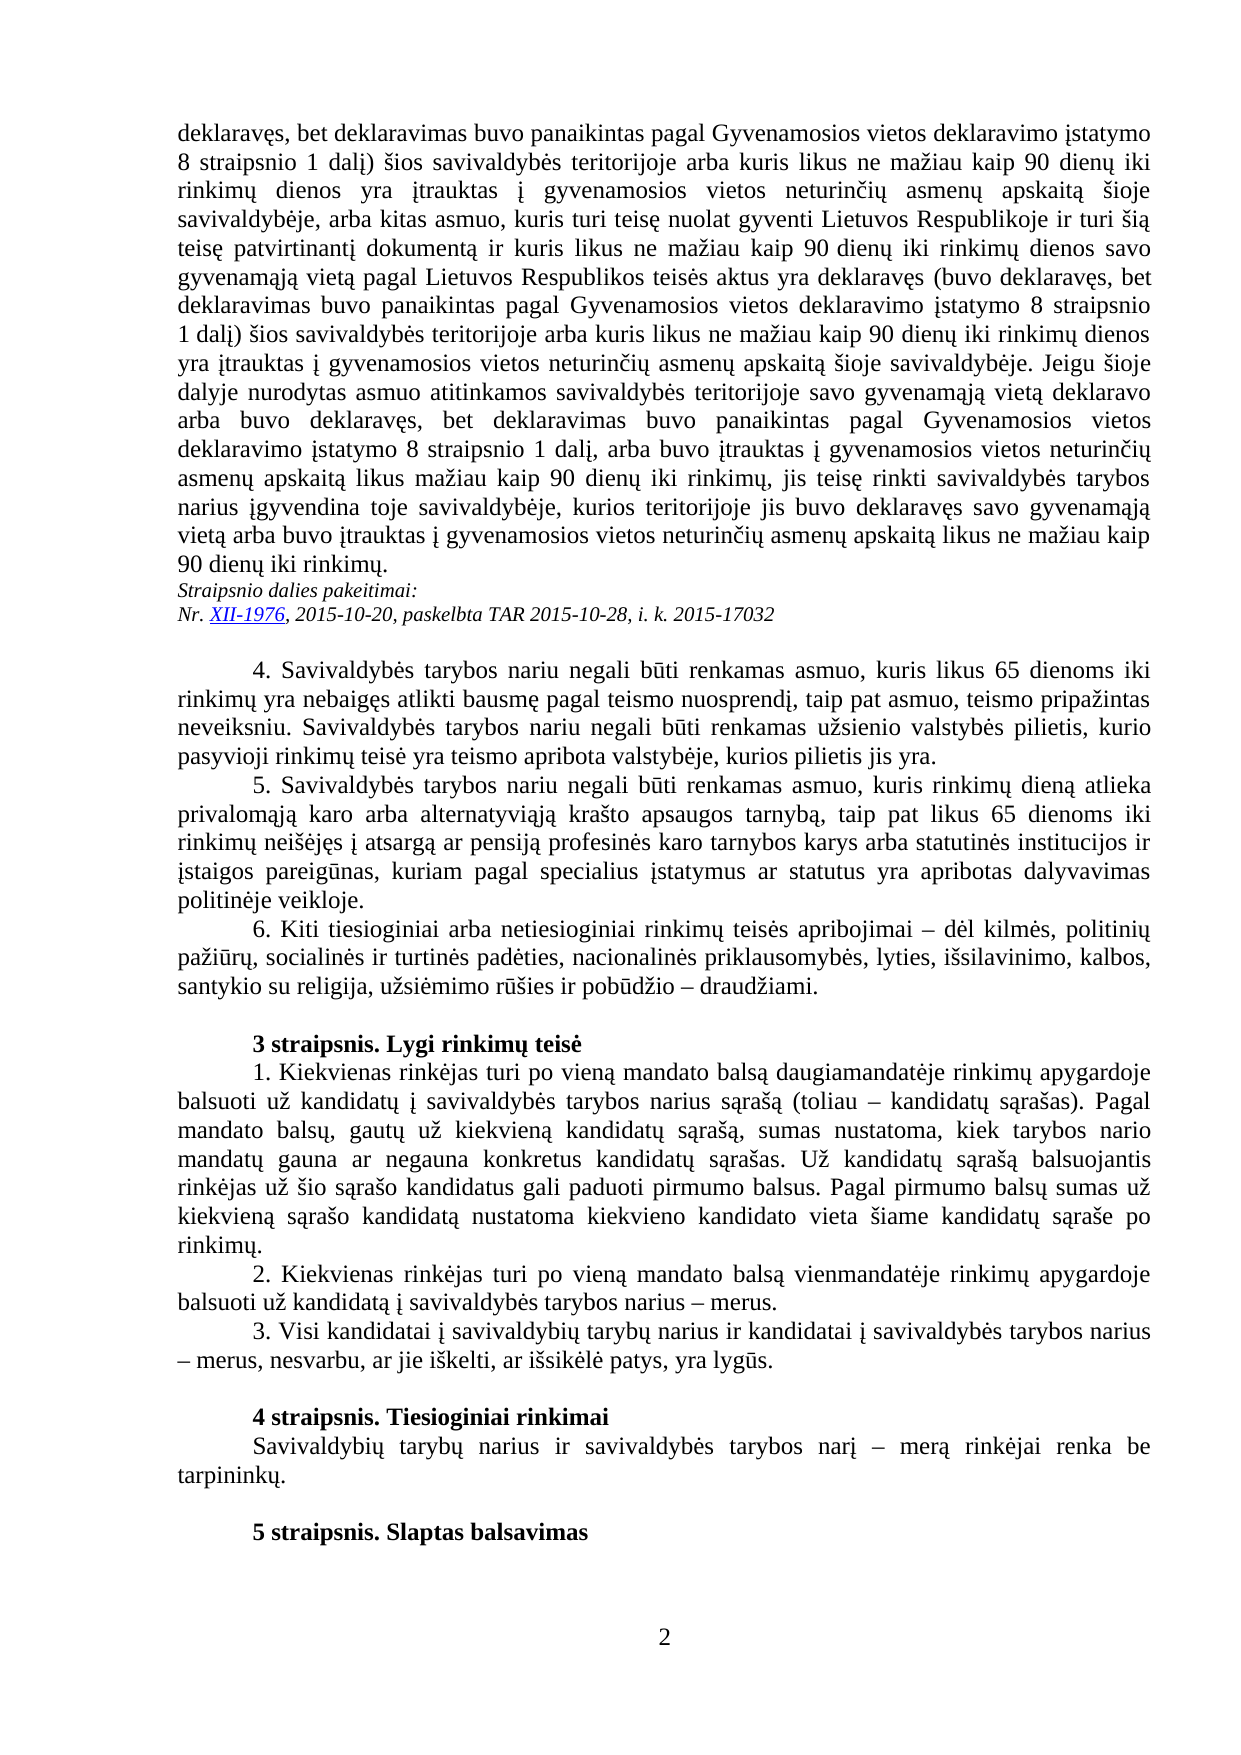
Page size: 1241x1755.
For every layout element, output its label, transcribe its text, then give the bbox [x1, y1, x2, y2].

text 4 straipsnis. Tiesioginiai rinkimai [177, 1402, 1152, 1431]
text 2. Kiekvienas rinkėjas turi po vieną mandato balsą vienmandatėje rinkimų apygardoje balsuoti už kandidatą į savivaldybės tarybos narius – merus. [177, 1259, 1152, 1316]
text deklaravęs, bet deklaravimas buvo panaikintas pagal Gyvenamosios vietos deklaravimo įstatymo 8 straipsnio 1 dalį) šios savivaldybės teritorijoje arba kuris likus ne mažiau kaip 90 dienų iki rinkimų dienos yra įtrauktas į gyvenamosios vietos neturinčių asmenų apskaitą šioje savivaldybėje, arba kitas asmuo, kuris turi teisę nuolat gyventi Lietuvos Respublikoje ir turi šią teisę patvirtinantį dokumentą ir kuris likus ne mažiau kaip 90 dienų iki rinkimų dienos savo gyvenamąją vietą pagal Lietuvos Respublikos teisės aktus yra deklaravęs (buvo deklaravęs, bet deklaravimas buvo panaikintas pagal Gyvenamosios vietos deklaravimo įstatymo 8 straipsnio 1 dalį) šios savivaldybės teritorijoje arba kuris likus ne mažiau kaip 90 dienų iki rinkimų dienos yra įtrauktas į gyvenamosios vietos neturinčių asmenų apskaitą šioje savivaldybėje. Jeigu šioje dalyje nurodytas asmuo atitinkamos savivaldybės teritorijoje savo gyvenamąją vietą deklaravo arba buvo deklaravęs, bet deklaravimas buvo panaikintas pagal Gyvenamosios vietos deklaravimo įstatymo 8 straipsnio 1 dalį, arba buvo įtrauktas į gyvenamosios vietos neturinčių asmenų apskaitą likus mažiau kaip 90 dienų iki rinkimų, jis teisę rinkti savivaldybės tarybos narius įgyvendina toje savivaldybėje, kurios teritorijoje jis buvo deklaravęs savo gyvenamąją vietą arba buvo įtrauktas į gyvenamosios vietos neturinčių asmenų apskaitą likus ne mažiau kaip 90 dienų iki rinkimų. [177, 118, 1152, 578]
text 3. Visi kandidatai į savivaldybių tarybų narius ir kandidatai į savivaldybės tarybos narius – merus, nesvarbu, ar jie iškelti, ar išsikėlė patys, yra lygūs. [177, 1316, 1152, 1374]
text 1. Kiekvienas rinkėjas turi po vieną mandato balsą daugiamandatėje rinkimų apygardoje balsuoti už kandidatų į savivaldybės tarybos narius sąrašą (toliau – kandidatų sąrašas). Pagal mandato balsų, gautų už kiekvieną kandidatų sąrašą, sumas nustatoma, kiek tarybos nario mandatų gauna ar negauna konkretus kandidatų sąrašas. Už kandidatų sąrašą balsuojantis rinkėjas už šio sąrašo kandidatus gali paduoti pirmumo balsus. Pagal pirmumo balsų sumas už kiekvieną sąrašo kandidatą nustatoma kiekvieno kandidato vieta šiame kandidatų sąraše po rinkimų. [177, 1057, 1152, 1259]
text Savivaldybių tarybų narius ir savivaldybės tarybos narį – merą rinkėjai renka be tarpininkų. [177, 1431, 1152, 1489]
text Nr. XII-1976, 2015-10-20, paskelbta TAR 2015-10-28, i. k. 2015-17032 [177, 602, 1152, 626]
text 5. Savivaldybės tarybos nariu negali būti renkamas asmuo, kuris rinkimų dieną atlieka privalomąją karo arba alternatyviąją krašto apsaugos tarnybą, taip pat likus 65 dienoms iki rinkimų neišėjęs į atsargą ar pensiją profesinės karo tarnybos karys arba statutinės institucijos ir įstaigos pareigūnas, kuriam pagal specialius įstatymus ar statutus yra apribotas dalyvavimas politinėje veikloje. [177, 770, 1152, 914]
text 5 straipsnis. Slaptas balsavimas [177, 1517, 1152, 1546]
text 6. Kiti tiesioginiai arba netiesioginiai rinkimų teisės apribojimai – dėl kilmės, politinių pažiūrų, socialinės ir turtinės padėties, nacionalinės priklausomybės, lyties, išsilavinimo, kalbos, santykio su religija, užsiėmimo rūšies ir pobūdžio – draudžiami. [177, 914, 1152, 1000]
text 4. Savivaldybės tarybos nariu negali būti renkamas asmuo, kuris likus 65 dienoms iki rinkimų yra nebaigęs atlikti bausmę pagal teismo nuosprendį, taip pat asmuo, teismo pripažintas neveiksniu. Savivaldybės tarybos nariu negali būti renkamas užsienio valstybės pilietis, kurio pasyvioji rinkimų teisė yra teismo apribota valstybėje, kurios pilietis jis yra. [177, 655, 1152, 770]
text Straipsnio dalies pakeitimai: [177, 578, 1152, 602]
text 3 straipsnis. Lygi rinkimų teisė [177, 1029, 1152, 1057]
